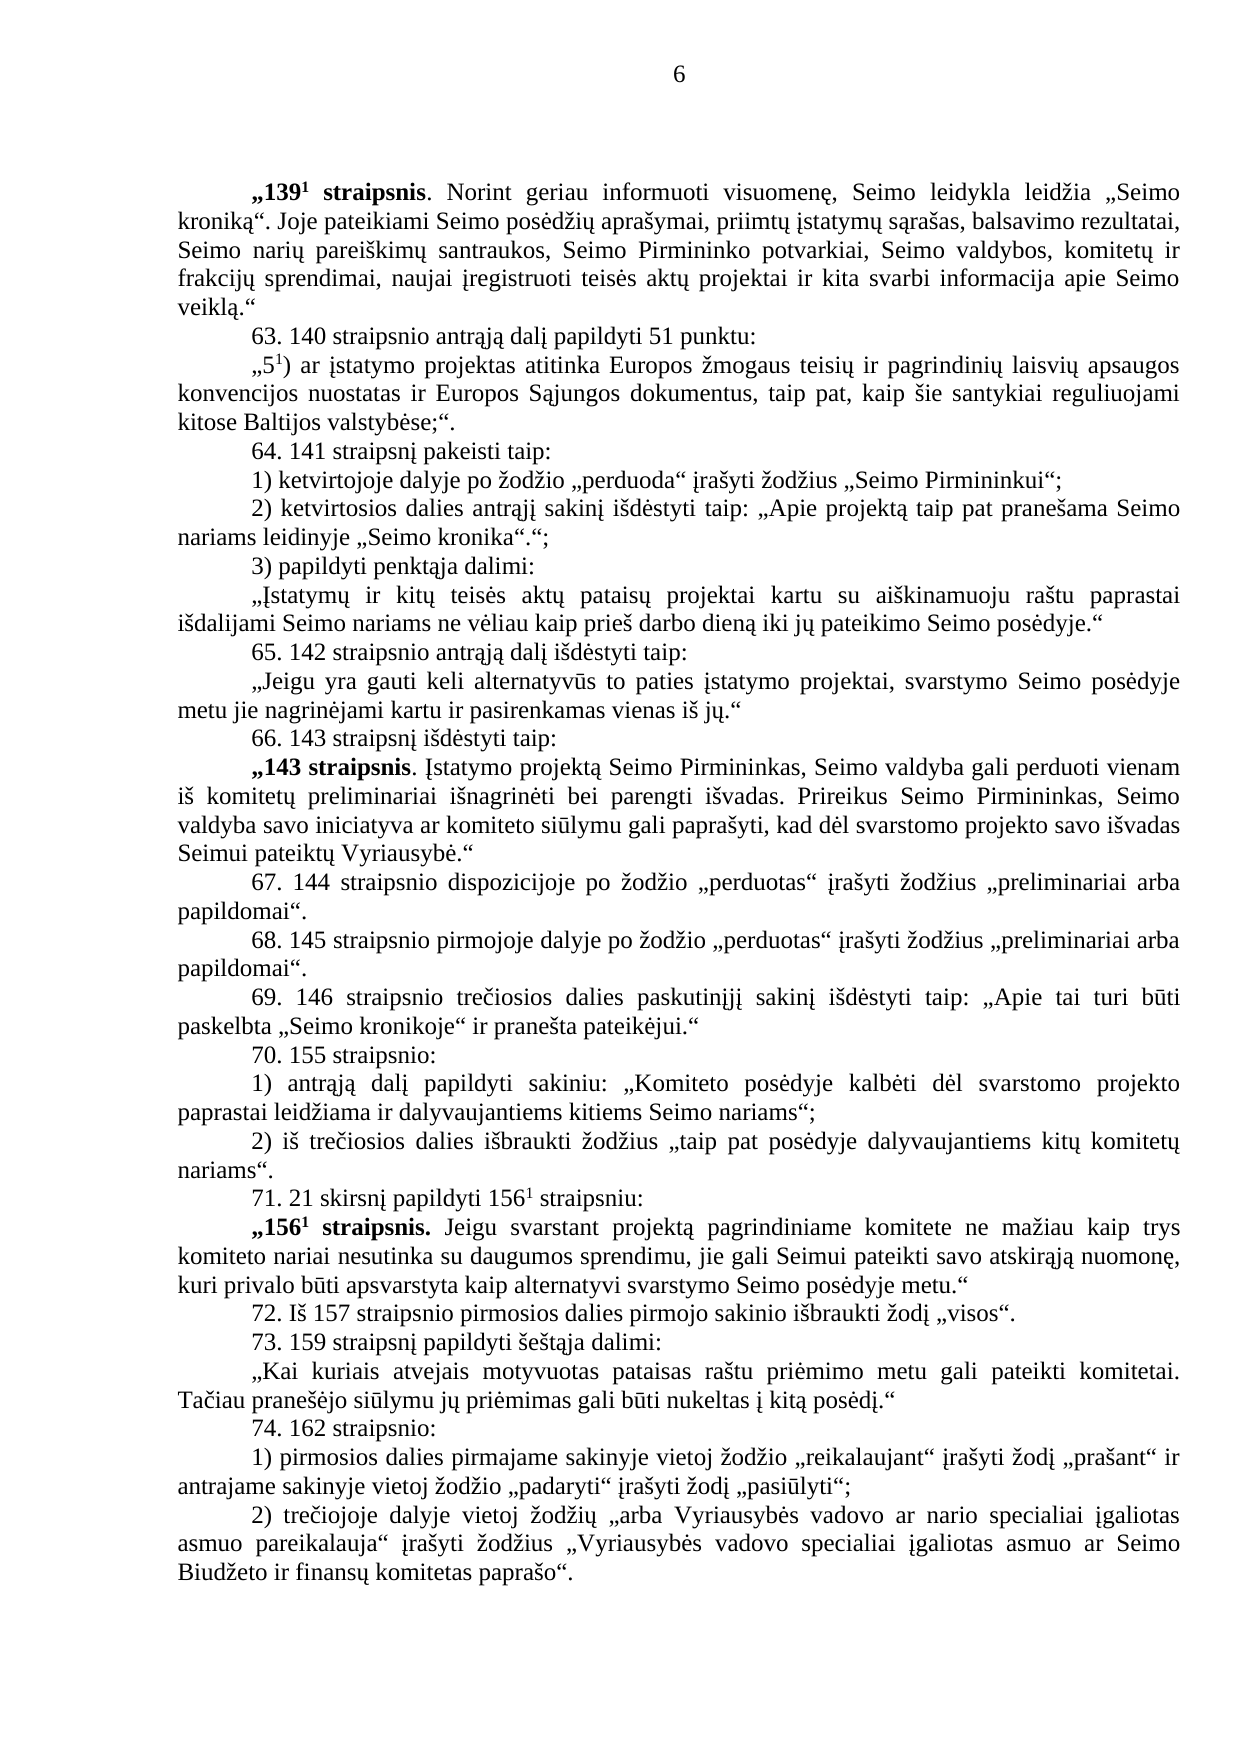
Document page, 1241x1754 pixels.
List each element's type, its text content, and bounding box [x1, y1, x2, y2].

text 63. 140 straipsnio antrąją dalį papildyti 51 punktu: [177, 321, 1181, 350]
text „Įstatymų ir kitų teisės aktų pataisų projektai kartu su aiškinamuoju raštu paprastai išdalijami Seimo nariams ne vėliau kaip prieš darbo dieną iki jų pateikimo Seimo posėdyje.“ [177, 580, 1181, 637]
text 68. 145 straipsnio pirmojoje dalyje po žodžio „perduotas“ įrašyti žodžius „preliminariai arba papildomai“. [177, 925, 1181, 982]
text 72. Iš 157 straipsnio pirmosios dalies pirmojo sakinio išbraukti žodį „visos“. [177, 1298, 1181, 1327]
text 2) ketvirtosios dalies antrąjį sakinį išdėstyti taip: „Apie projektą taip pat pranešama Seimo nariams leidinyje „Seimo kronika“.“; [177, 493, 1181, 551]
text 1) pirmosios dalies pirmajame sakinyje vietoj žodžio „reikalaujant“ įrašyti žodį „prašant“ ir antrajame sakinyje vietoj žodžio „padaryti“ įrašyti žodį „pasiūlyti“; [177, 1442, 1181, 1500]
text „1561 straipsnis. Jeigu svarstant projektą pagrindiniame komitete ne mažiau kaip trys komiteto nariai nesutinka su daugumos sprendimu, jie gali Seimui pateikti savo atskirąją nuomonę, kuri privalo būti apsvarstyta kaip alternatyvi svarstymo Seimo posėdyje metu.“ [177, 1212, 1181, 1298]
text 70. 155 straipsnio: [177, 1040, 1181, 1068]
text 66. 143 straipsnį išdėstyti taip: [177, 723, 1181, 752]
text 1) antrąją dalį papildyti sakiniu: „Komiteto posėdyje kalbėti dėl svarstomo projekto paprastai leidžiama ir dalyvaujantiems kitiems Seimo nariams“; [177, 1068, 1181, 1126]
text 1) ketvirtojoje dalyje po žodžio „perduoda“ įrašyti žodžius „Seimo Pirmininkui“; [177, 465, 1181, 493]
text 74. 162 straipsnio: [177, 1413, 1181, 1442]
text 2) trečiojoje dalyje vietoj žodžių „arba Vyriausybės vadovo ar nario specialiai įgaliotas asmuo pareikalauja“ įrašyti žodžius „Vyriausybės vadovo specialiai įgaliotas asmuo ar Seimo Biudžeto ir finansų komitetas paprašo“. [177, 1500, 1181, 1586]
text 69. 146 straipsnio trečiosios dalies paskutinįjį sakinį išdėstyti taip: „Apie tai turi būti paskelbta „Seimo kronikoje“ ir pranešta pateikėjui.“ [177, 982, 1181, 1040]
text „1391 straipsnis. Norint geriau informuoti visuomenę, Seimo leidykla leidžia „Seimo kroniką“. Joje pateikiami Seimo posėdžių aprašymai, priimtų įstatymų sąrašas, balsavimo rezultatai, Seimo narių pareiškimų santraukos, Seimo Pirmininko potvarkiai, Seimo valdybos, komitetų ir frakcijų sprendimai, naujai įregistruoti teisės aktų projektai ir kita svarbi informacija apie Seimo veiklą.“ [177, 177, 1181, 321]
text 71. 21 skirsnį papildyti 1561 straipsniu: [177, 1183, 1181, 1212]
text „51) ar įstatymo projektas atitinka Europos žmogaus teisių ir pagrindinių laisvių apsaugos konvencijos nuostatas ir Europos Sąjungos dokumentus, taip pat, kaip šie santykiai reguliuojami kitose Baltijos valstybėse;“. [177, 350, 1181, 436]
text 64. 141 straipsnį pakeisti taip: [177, 436, 1181, 465]
text „143 straipsnis. Įstatymo projektą Seimo Pirmininkas, Seimo valdyba gali perduoti vienam iš komitetų preliminariai išnagrinėti bei parengti išvadas. Prireikus Seimo Pirmininkas, Seimo valdyba savo iniciatyva ar komiteto siūlymu gali paprašyti, kad dėl svarstomo projekto savo išvadas Seimui pateiktų Vyriausybė.“ [177, 752, 1181, 867]
text „Kai kuriais atvejais motyvuotas pataisas raštu priėmimo metu gali pateikti komitetai. Tačiau pranešėjo siūlymu jų priėmimas gali būti nukeltas į kitą posėdį.“ [177, 1356, 1181, 1413]
text 67. 144 straipsnio dispozicijoje po žodžio „perduotas“ įrašyti žodžius „preliminariai arba papildomai“. [177, 867, 1181, 925]
text 3) papildyti penktąja dalimi: [177, 551, 1181, 580]
text 2) iš trečiosios dalies išbraukti žodžius „taip pat posėdyje dalyvaujantiems kitų komitetų nariams“. [177, 1126, 1181, 1183]
text 73. 159 straipsnį papildyti šeštąja dalimi: [177, 1327, 1181, 1356]
text 65. 142 straipsnio antrąją dalį išdėstyti taip: [177, 637, 1181, 666]
text „Jeigu yra gauti keli alternatyvūs to paties įstatymo projektai, svarstymo Seimo posėdyje metu jie nagrinėjami kartu ir pasirenkamas vienas iš jų.“ [177, 666, 1181, 723]
